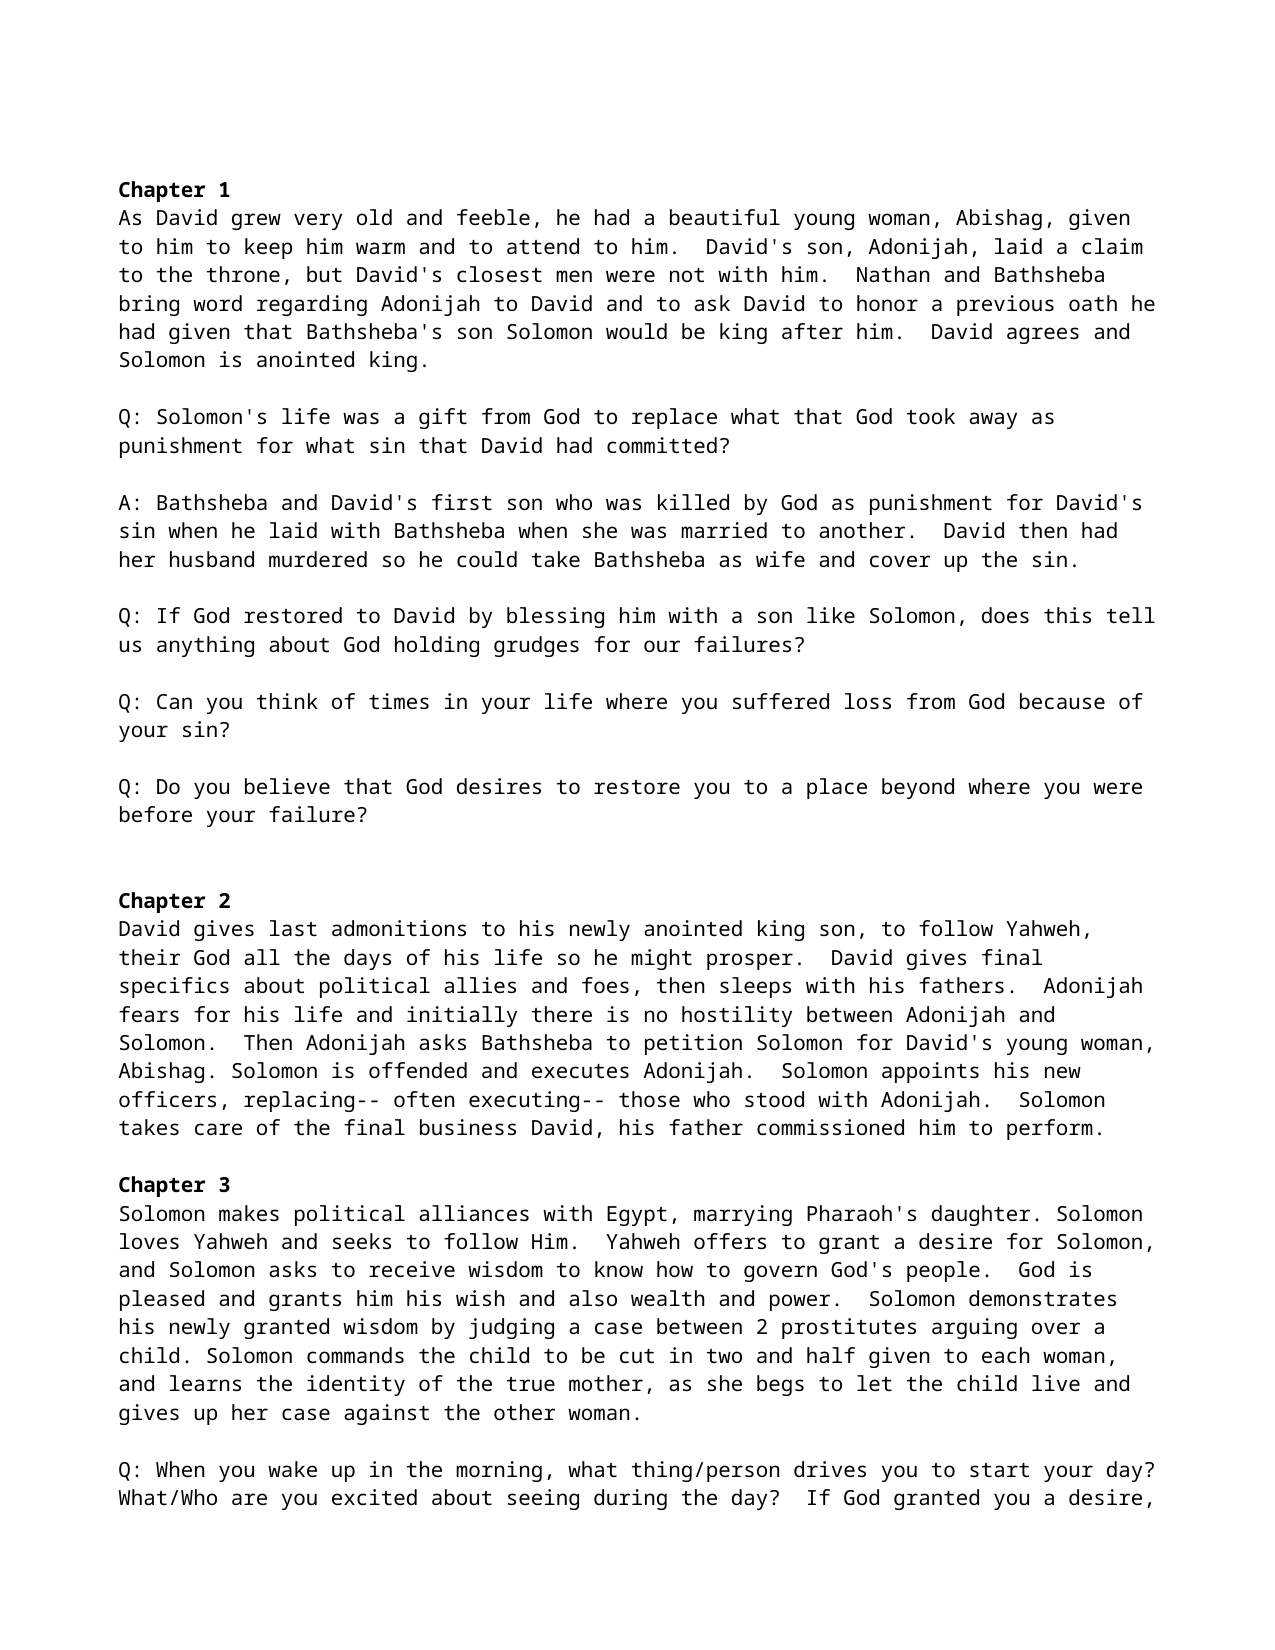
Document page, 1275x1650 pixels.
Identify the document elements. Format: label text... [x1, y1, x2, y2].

text David gives last admonitions to his newly anointed king son, to follow Yahweh, their God all the days of his life so he might prosper. David gives final specifics about political allies and foes, then sleeps with his fathers. Adonijah fears for his life and initially there is no hostility between Adonijah and Solomon. Then Adonijah asks Bathsheba to petition Solomon for David's young woman, Abishag. Solomon is offended and executes Adonijah. Solomon appoints his new officers, replacing-- often executing-- those who stood with Adonijah. Solomon takes care of the final business David, his father commissioned him to perform. [118, 914, 1157, 1142]
text As David grew very old and feeble, he had a beautiful young woman, Abishag, given to him to keep him warm and to attend to him. David's son, Adonijah, laid a claim to the throne, but David's closest men were not with him. Nathan and Bathsheba bring word regarding Adonijah to David and to ask David to honor a previous oath he had given that Bathsheba's son Solomon would be king after him. David agrees and Solomon is anointed king. [118, 203, 1157, 374]
text Q: If God restored to David by blessing him with a son like Solomon, does this tell us anything about God holding grudges for our failures? [118, 602, 1157, 658]
text Q: Can you think of times in your life where you suffered loss from God because of your sin? [118, 687, 1157, 744]
text Q: Do you believe that God desires to restore you to a place beyond where you were before your failure? [118, 772, 1157, 829]
text Chapter 1 [118, 175, 1157, 203]
text Q: Solomon's life was a gift from God to replace what that God took away as punishment for what sin that David had committed? [118, 402, 1157, 459]
text A: Bathsheba and David's first son who was killed by God as punishment for David's sin when he laid with Bathsheba when she was married to another. David then had her husband murdered so he could take Bathsheba as wife and cover up the sin. [118, 488, 1157, 573]
text Chapter 2 [118, 886, 1157, 914]
text Solomon makes political alliances with Egypt, marrying Pharaoh's daughter. Solomon loves Yahweh and seeks to follow Him. Yahweh offers to grant a desire for Solomon, and Solomon asks to receive wisdom to know how to govern God's people. God is pleased and grants him his wish and also wealth and power. Solomon demonstrates his newly granted wisdom by judging a case between 2 prostitutes arguing over a child. Solomon commands the child to be cut in two and half given to each woman, and learns the identity of the true mother, as she begs to let the child live and gives up her case against the other woman. [118, 1199, 1157, 1426]
text Chapter 3 [118, 1170, 1157, 1199]
text Q: When you wake up in the morning, what thing/person drives you to start your day? What/Who are you excited about seeing during the day? If God granted you a desire, [118, 1455, 1157, 1512]
